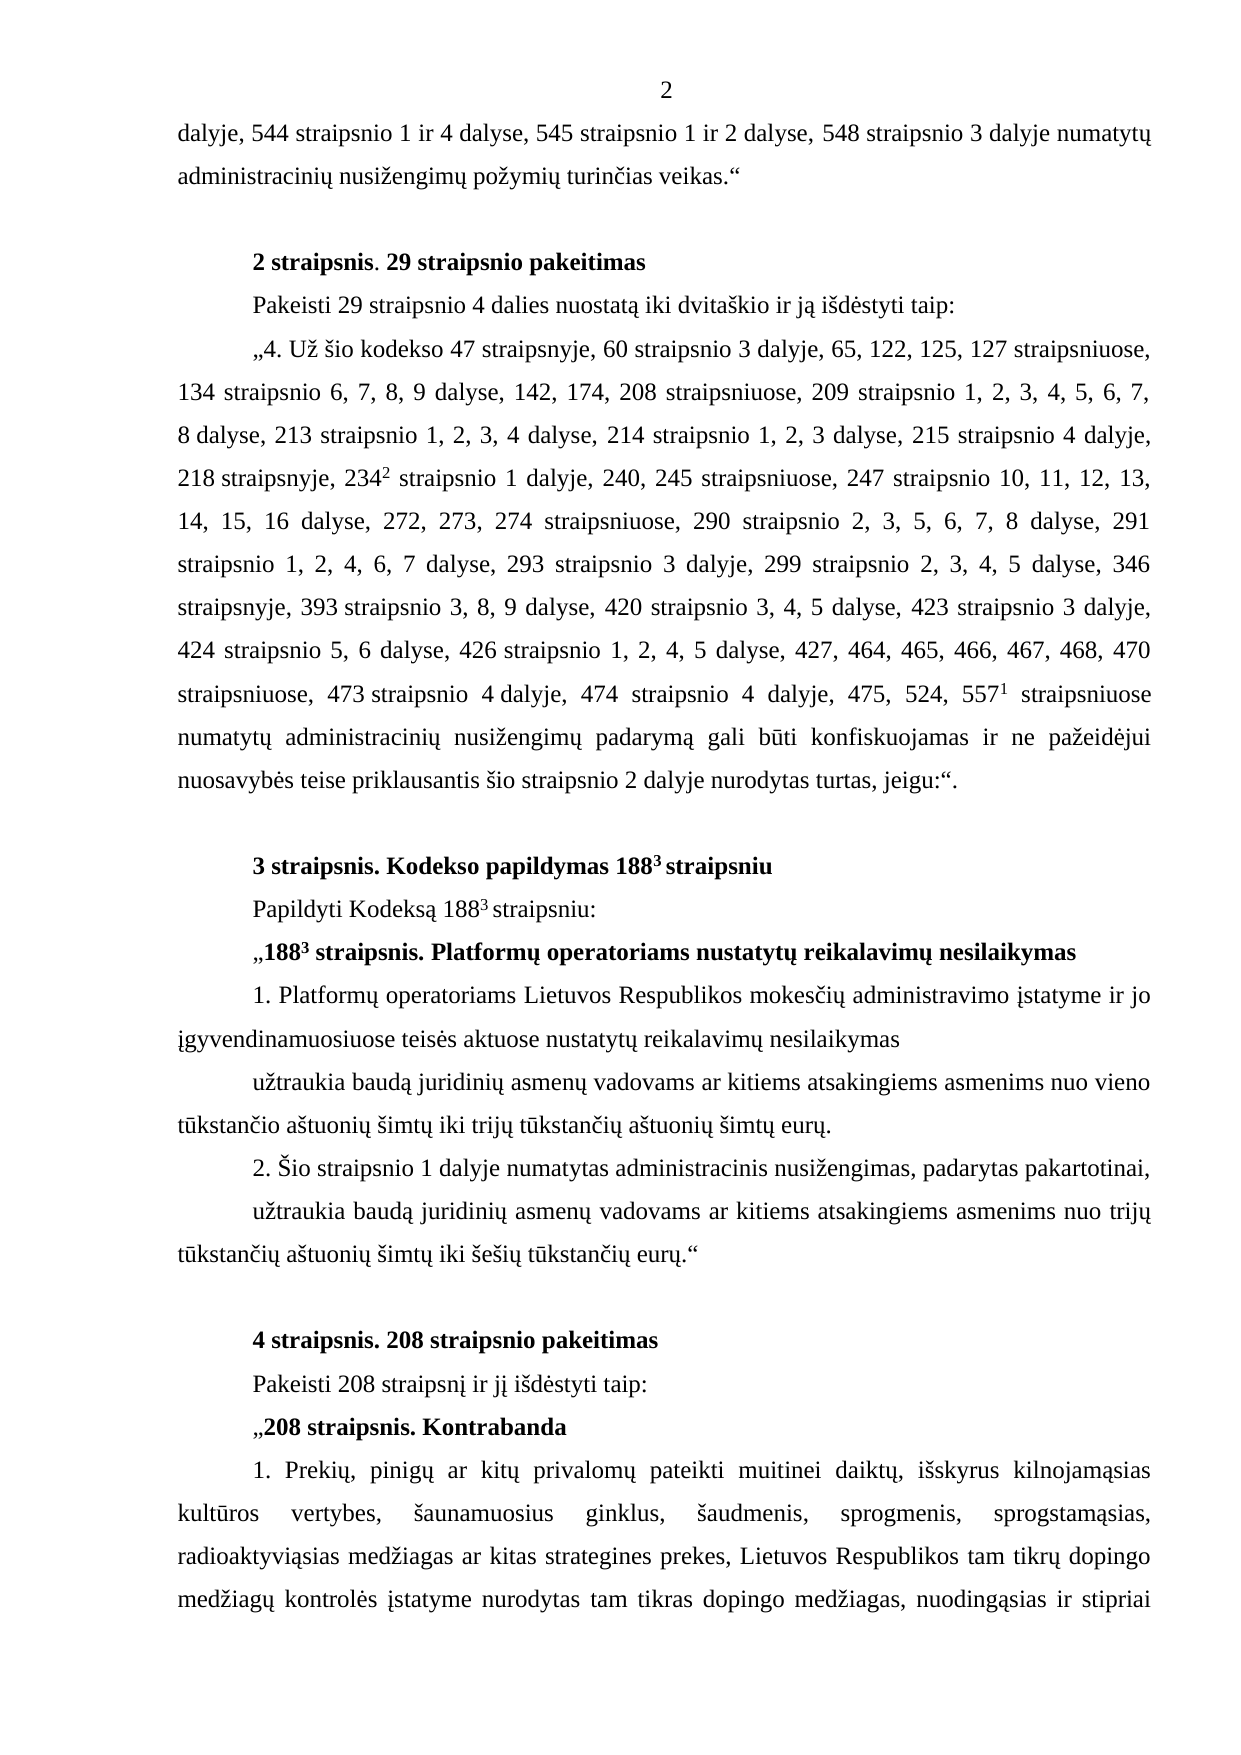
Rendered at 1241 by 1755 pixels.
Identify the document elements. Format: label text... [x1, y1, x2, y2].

text dalyje, 544 straipsnio 1 ir 4 dalyse, 545 straipsnio 1 ir 2 dalyse, 548 straipsnio 3 dalyje numatytų administracinių nusižengimų požymių turinčias veikas.“ [177, 118, 1152, 190]
text užtraukia baudą juridinių asmenų vadovams ar kitiems atsakingiems asmenims nuo trijų tūkstančių aštuonių šimtų iki šešių tūkstančių eurų.“ [177, 1196, 1152, 1268]
text 2. Šio straipsnio 1 dalyje numatytas administracinis nusižengimas, padarytas pakartotinai, [177, 1153, 1152, 1182]
text 3 straipsnis. Kodekso papildymas 1883 straipsniu [177, 851, 1152, 880]
text Pakeisti 208 straipsnį ir jį išdėstyti taip: [177, 1369, 1152, 1397]
text „4. Už šio kodekso 47 straipsnyje, 60 straipsnio 3 dalyje, 65, 122, 125, 127 straipsniuose, 134 straipsnio 6, 7, 8, 9 dalyse, 142, 174, 208 straipsniuose, 209 straipsnio 1, 2, 3, 4, 5, 6, 7, 8 dalyse, 213 straipsnio 1, 2, 3, 4 dalyse, 214 straipsnio 1, 2, 3 dalyse, 215 straipsnio 4 dalyje, 218 straipsnyje, 2342 straipsnio 1 dalyje, 240, 245 straipsniuose, 247 straipsnio 10, 11, 12, 13, 14, 15, 16 dalyse, 272, 273, 274 straipsniuose, 290 straipsnio 2, 3, 5, 6, 7, 8 dalyse, 291 straipsnio 1, 2, 4, 6, 7 dalyse, 293 straipsnio 3 dalyje, 299 straipsnio 2, 3, 4, 5 dalyse, 346 straipsnyje, 393 straipsnio 3, 8, 9 dalyse, 420 straipsnio 3, 4, 5 dalyse, 423 straipsnio 3 dalyje, 424 straipsnio 5, 6 dalyse, 426 straipsnio 1, 2, 4, 5 dalyse, 427, 464, 465, 466, 467, 468, 470 straipsniuose, 473 straipsnio 4 dalyje, 474 straipsnio 4 dalyje, 475, 524, 5571 straipsniuose numatytų administracinių nusižengimų padarymą gali būti konfiskuojamas ir ne pažeidėjui nuosavybės teise priklausantis šio straipsnio 2 dalyje nurodytas turtas, jeigu:“. [177, 334, 1152, 794]
text „208 straipsnis. Kontrabanda [177, 1412, 1152, 1441]
text 1. Platformų operatoriams Lietuvos Respublikos mokesčių administravimo įstatyme ir jo įgyvendinamuosiuose teisės aktuose nustatytų reikalavimų nesilaikymas [177, 981, 1152, 1052]
text Papildyti Kodeksą 1883 straipsniu: [177, 894, 1152, 923]
text Pakeisti 29 straipsnio 4 dalies nuostatą iki dvitaškio ir ją išdėstyti taip: [177, 291, 1152, 319]
text užtraukia baudą juridinių asmenų vadovams ar kitiems atsakingiems asmenims nuo vieno tūkstančio aštuonių šimtų iki trijų tūkstančių aštuonių šimtų eurų. [177, 1067, 1152, 1139]
text „1883 straipsnis. Platformų operatoriams nustatytų reikalavimų nesilaikymas [177, 937, 1152, 966]
text 4 straipsnis. 208 straipsnio pakeitimas [177, 1326, 1152, 1354]
text 2 straipsnis. 29 straipsnio pakeitimas [177, 247, 1152, 276]
text 1. Prekių, pinigų ar kitų privalomų pateikti muitinei daiktų, išskyrus kilnojamąsias kultūros vertybes, šaunamuosius ginklus, šaudmenis, sprogmenis, sprogstamąsias, radioaktyviąsias medžiagas ar kitas strategines prekes, Lietuvos Respublikos tam tikrų dopingo medžiagų kontrolės įstatyme nurodytas tam tikras dopingo medžiagas, nuodingąsias ir stipriai [177, 1455, 1152, 1613]
